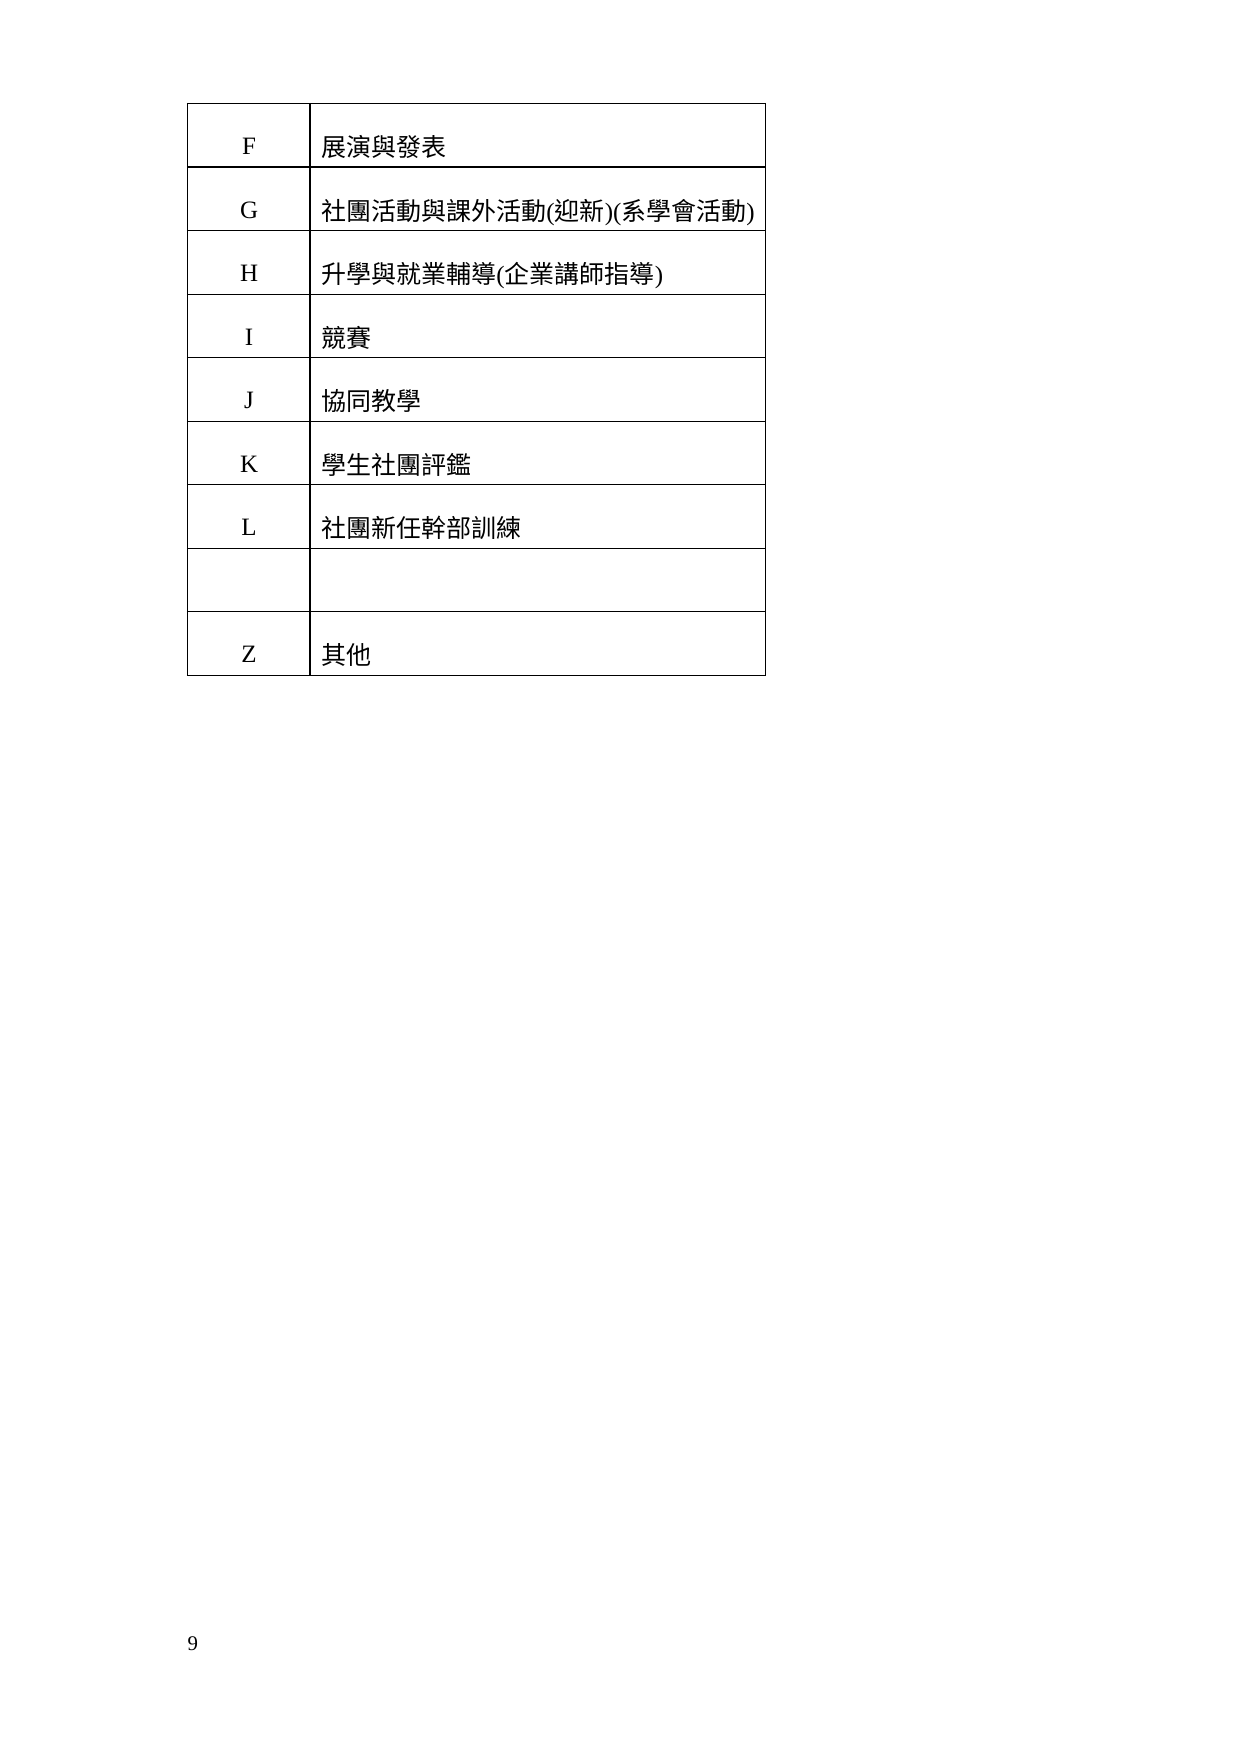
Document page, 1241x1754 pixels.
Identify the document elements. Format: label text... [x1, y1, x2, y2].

table_cell G [188, 168, 309, 230]
table_cell 社團新任幹部訓練 [311, 485, 765, 548]
table_cell 競賽 [311, 295, 765, 357]
table_cell K [188, 422, 309, 484]
table_cell L [188, 485, 309, 548]
table_cell [188, 549, 309, 611]
table_cell H [188, 231, 309, 293]
table_cell 協同教學 [311, 358, 765, 421]
table_cell 展演與發表 [311, 104, 765, 166]
table_cell I [188, 295, 309, 357]
table_cell 社團活動與課外活動(迎新)(系學會活動) [311, 168, 765, 230]
table_cell 其他 [311, 612, 765, 675]
table_cell 學生社團評鑑 [311, 422, 765, 484]
table_cell [311, 549, 765, 611]
table_cell J [188, 358, 309, 421]
table_cell F [188, 104, 309, 166]
table_cell Z [188, 612, 309, 675]
table_cell 升學與就業輔導(企業講師指導) [311, 231, 765, 293]
